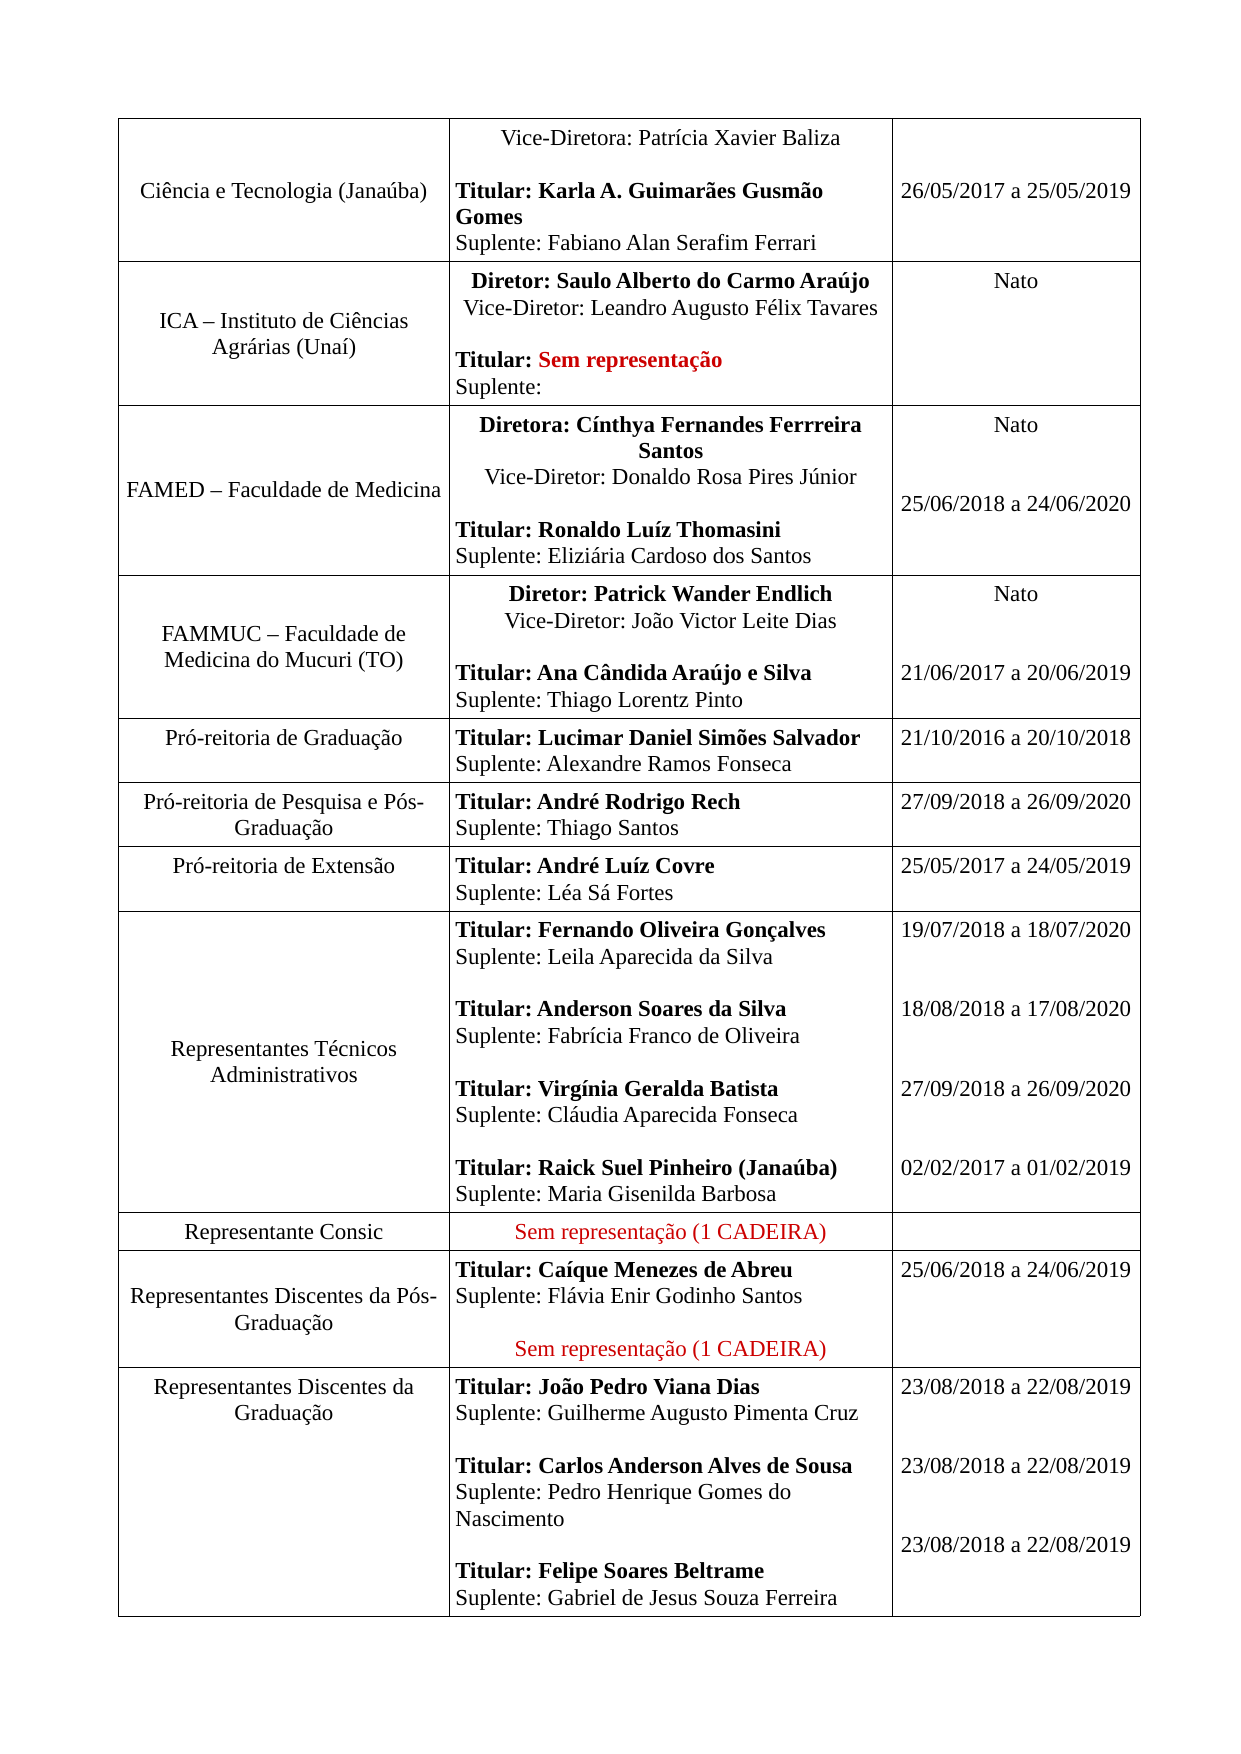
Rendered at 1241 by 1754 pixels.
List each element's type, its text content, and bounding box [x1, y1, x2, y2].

table_cell Titular: Caíque Menezes de Abreu Suplente: Flávia Enir Godinho Santos Sem representação (1 CADEIRA) [450, 1251, 892, 1367]
table_cell Representante Consic [119, 1213, 449, 1250]
table_cell Pró-reitoria de Pesquisa e Pós- Graduação [119, 783, 449, 846]
table_cell Titular: João Pedro Viana Dias Suplente: Guilherme Augusto Pimenta Cruz Titular: Carlos Anderson Alves de Sousa Suplente: Pedro Henrique Gomes do Nascimento Titular: Felipe Soares Beltrame Suplente: Gabriel de Jesus Souza Ferreira [450, 1368, 892, 1616]
table_cell Titular: André Luíz Covre Suplente: Léa Sá Fortes [450, 847, 892, 911]
table_cell Pró-reitoria de Extensão [119, 847, 449, 911]
table_cell FAMMUC – Faculdade de Medicina do Mucuri (TO) [119, 576, 449, 718]
table_cell Representantes Discentes da Graduação [119, 1368, 449, 1616]
table_cell Titular: André Rodrigo Rech Suplente: Thiago Santos [450, 783, 892, 846]
table_cell FAMED – Faculdade de Medicina [119, 406, 449, 574]
table_cell Diretor: Patrick Wander Endlich Vice-Diretor: João Victor Leite Dias Titular: Ana Cândida Araújo e Silva Suplente: Thiago Lorentz Pinto [450, 576, 892, 718]
table_cell Diretor: Saulo Alberto do Carmo Araújo Vice-Diretor: Leandro Augusto Félix Tavares Titular: Sem representação Suplente: [450, 262, 892, 405]
table_cell Titular: Lucimar Daniel Simões Salvador Suplente: Alexandre Ramos Fonseca [450, 719, 892, 782]
table_cell Titular: Fernando Oliveira Gonçalves Suplente: Leila Aparecida da Silva Titular: Anderson Soares da Silva Suplente: Fabrícia Franco de Oliveira Titular: Virgínia Geralda Batista Suplente: Cláudia Aparecida Fonseca Titular: Raick Suel Pinheiro (Janaúba) Suplente: Maria Gisenilda Barbosa [450, 912, 892, 1212]
table_cell 26/05/2017 a 25/05/2019 [893, 119, 1140, 261]
table_cell 21/10/2016 a 20/10/2018 [893, 719, 1140, 782]
table_cell Diretora: Cínthya Fernandes Ferrreira Santos Vice-Diretor: Donaldo Rosa Pires Júnior Titular: Ronaldo Luíz Thomasini Suplente: Eliziária Cardoso dos Santos [450, 406, 892, 574]
table_cell Representantes Discentes da Pós-Graduação [119, 1251, 449, 1367]
table_cell Sem representação (1 CADEIRA) [450, 1213, 892, 1250]
table_cell Representantes Técnicos Administrativos [119, 912, 449, 1212]
table_cell ICA – Instituto de Ciências Agrárias (Unaí) [119, 262, 449, 405]
table_cell 23/08/2018 a 22/08/2019 23/08/2018 a 22/08/2019 23/08/2018 a 22/08/2019 [893, 1368, 1140, 1616]
table_cell Pró-reitoria de Graduação [119, 719, 449, 782]
table_cell 27/09/2018 a 26/09/2020 [893, 783, 1140, 846]
table_cell Nato [893, 262, 1140, 405]
table_cell 25/05/2017 a 24/05/2019 [893, 847, 1140, 911]
table_cell Nato 21/06/2017 a 20/06/2019 [893, 576, 1140, 718]
table_cell 25/06/2018 a 24/06/2019 [893, 1251, 1140, 1367]
table_cell Vice-Diretora: Patrícia Xavier Baliza Titular: Karla A. Guimarães Gusmão Gomes Suplente: Fabiano Alan Serafim Ferrari [450, 119, 892, 261]
table_cell [893, 1213, 1140, 1250]
table_cell 19/07/2018 a 18/07/2020 18/08/2018 a 17/08/2020 27/09/2018 a 26/09/2020 02/02/2017 a 01/02/2019 [893, 912, 1140, 1212]
table_cell Ciência e Tecnologia (Janaúba) [119, 119, 449, 261]
table_cell Nato 25/06/2018 a 24/06/2020 [893, 406, 1140, 574]
